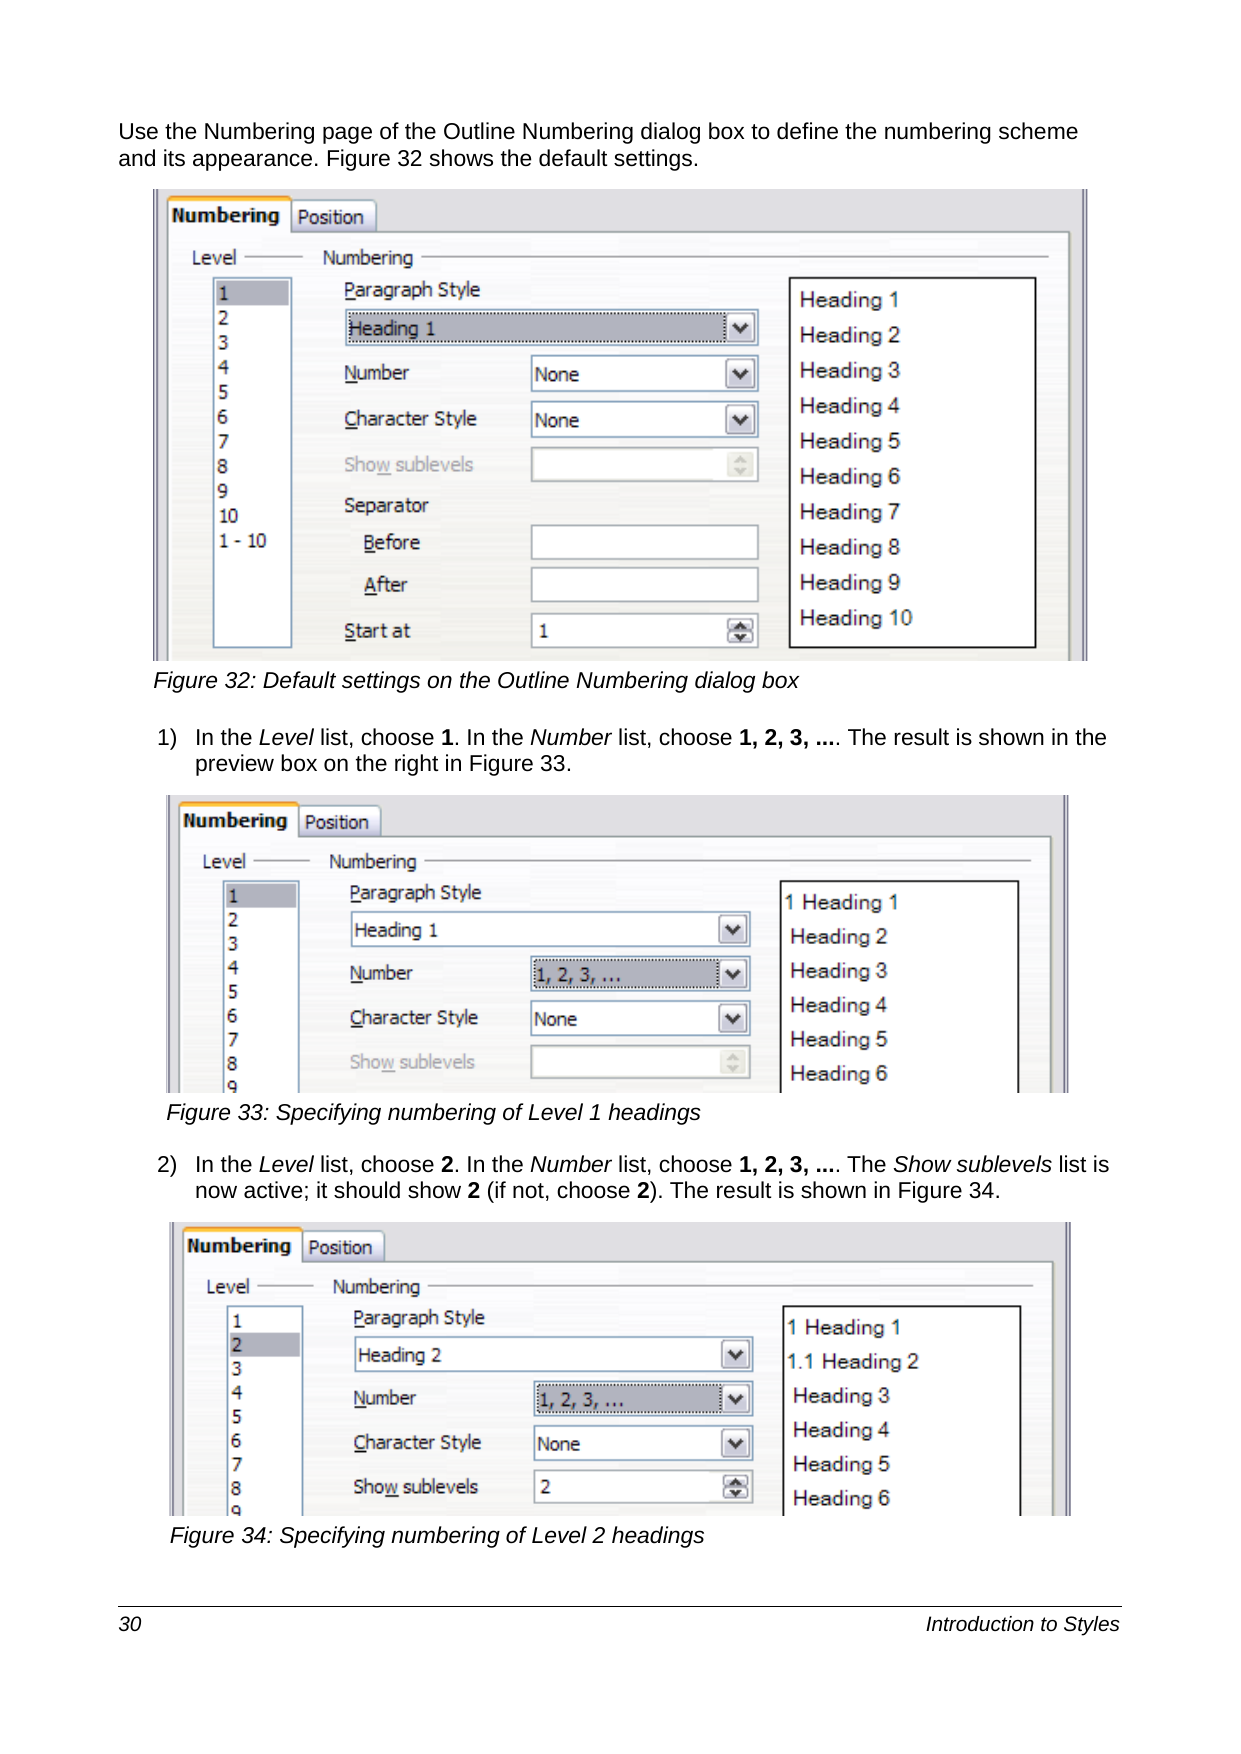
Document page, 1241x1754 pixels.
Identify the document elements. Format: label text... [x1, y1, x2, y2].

picture [169, 1222, 1071, 1516]
list In the Level list, choose 2. In the Number list, choose 1, 2, 3, .... The Show sublevels list is now active; it should show 2 (if not, choose 2). The result is shown in Figure 34. [177, 1151, 1122, 1203]
text Figure 32: Default settings on the Outline Numbering dialog box [153, 667, 1087, 694]
text Figure 34: Specifying numbering of Level 2 headings [169, 1522, 1071, 1548]
picture [166, 795, 1069, 1093]
picture [153, 189, 1088, 661]
list In the Level list, choose 1. In the Number list, choose 1, 2, 3, .... The result is shown in the preview box on the right in Figure 33. [177, 724, 1122, 777]
list Use the Numbering page of the Outline Numbering dialog box to define the numbering scheme and its appearance. Figure 32 shows the default settings. [118, 118, 1122, 171]
text Figure 33: Specifying numbering of Level 1 headings [166, 1099, 1074, 1125]
